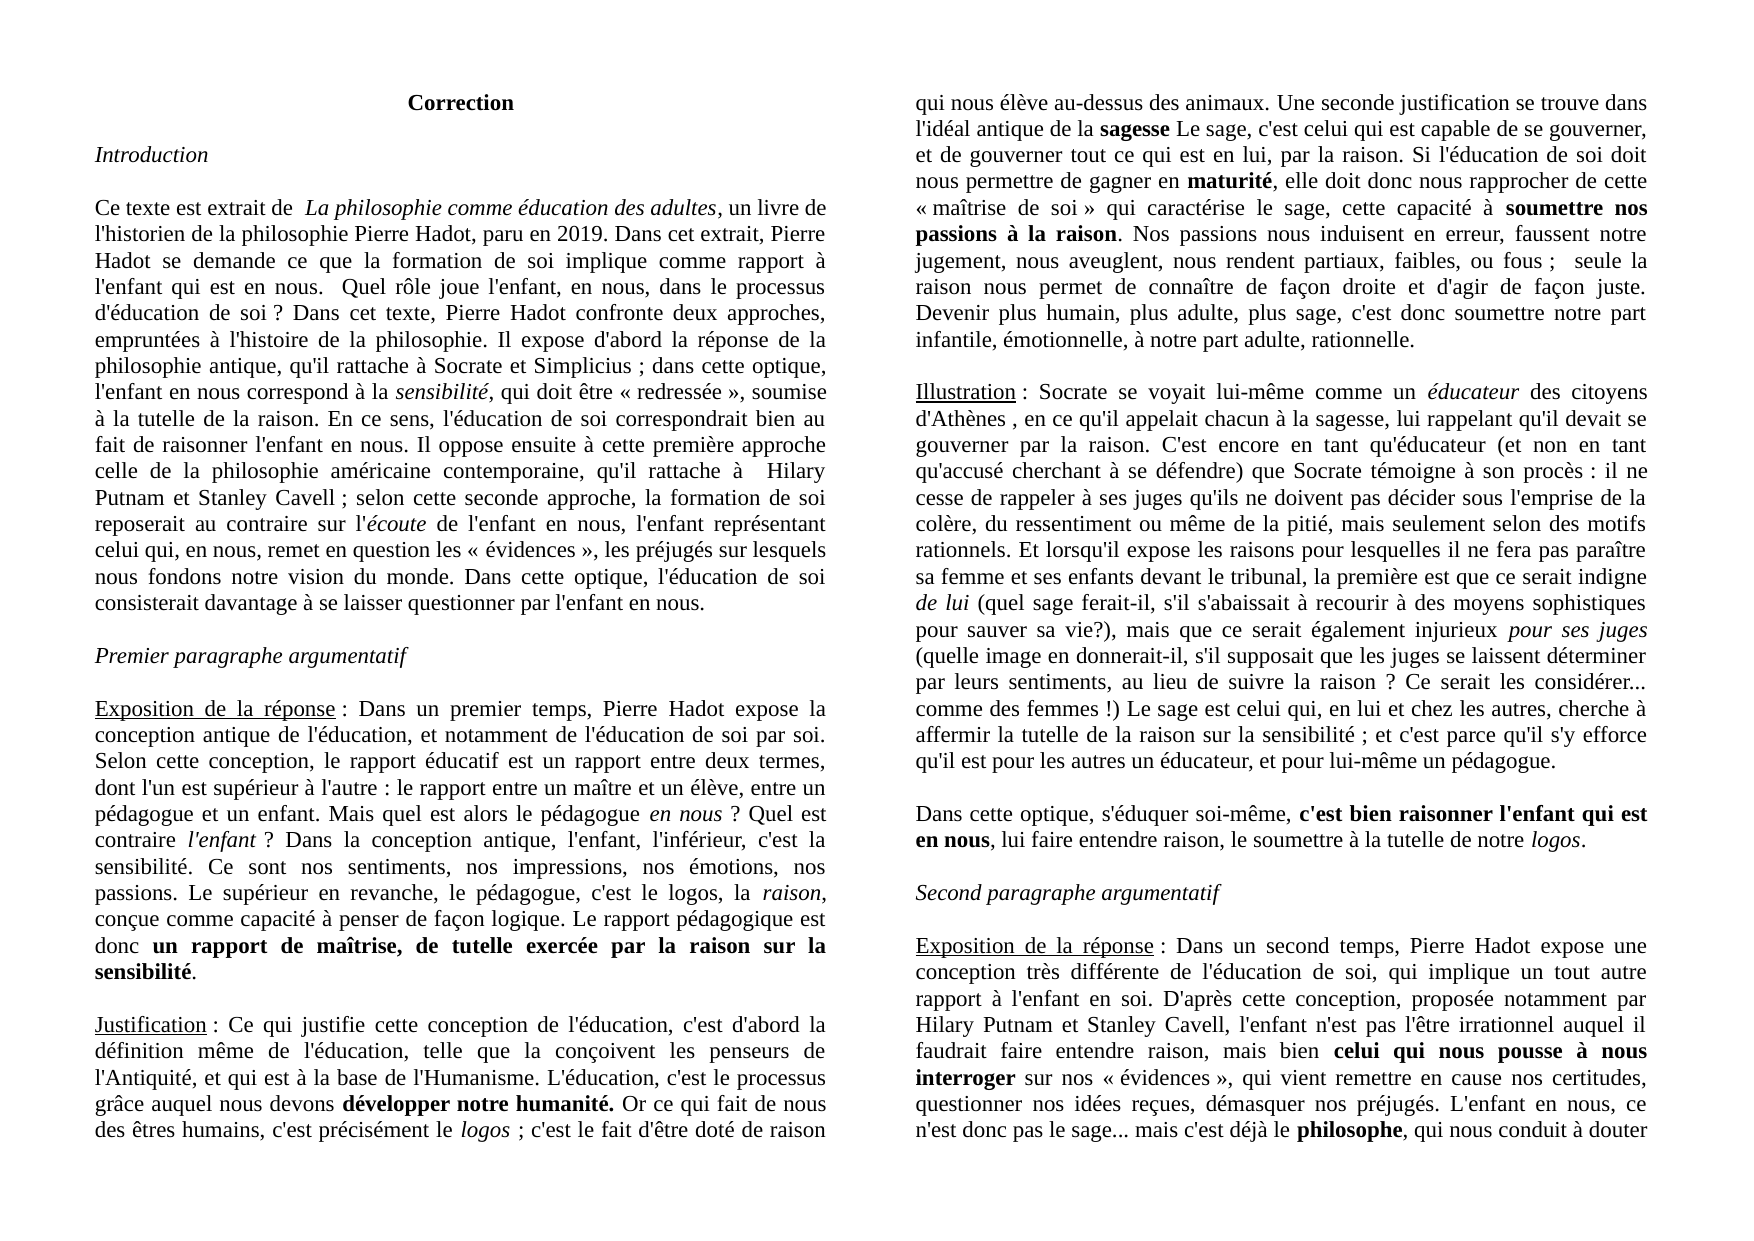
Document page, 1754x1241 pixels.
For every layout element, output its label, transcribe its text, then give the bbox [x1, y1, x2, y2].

text Second paragraphe argumentatif [915, 879, 1648, 906]
text Exposition de la réponse : Dans un premier temps, Pierre Hadot expose la conception antique de l'éducation, et notamment de l'éducation de soi par soi. Selon cette conception, le rapport éducatif est un rapport entre deux termes, dont l'un est supérieur à l'autre : le rapport entre un maître et un élève, entre un pédagogue et un enfant. Mais quel est alors le pédagogue en nous ? Quel est contraire l'enfant ? Dans la conception antique, l'enfant, l'inférieur, c'est la sensibilité. Ce sont nos sentiments, nos impressions, nos émotions, nos passions. Le supérieur en revanche, le pédagogue, c'est le logos, la raison, conçue comme capacité à penser de façon logique. Le rapport pédagogique est donc un rapport de maîtrise, de tutelle exercée par la raison sur la sensibilité. [94, 695, 827, 984]
text Introduction [94, 141, 827, 168]
text Premier paragraphe argumentatif [94, 642, 827, 668]
text Illustration : Socrate se voyait lui-même comme un éducateur des citoyens d'Athènes , en ce qu'il appelait chacun à la sagesse, lui rappelant qu'il devait se gouverner par la raison. C'est encore en tant qu'éducateur (et non en tant qu'accusé cherchant à se défendre) que Socrate témoigne à son procès : il ne cesse de rappeler à ses juges qu'ils ne doivent pas décider sous l'emprise de la colère, du ressentiment ou même de la pitié, mais seulement selon des motifs rationnels. Et lorsqu'il expose les raisons pour lesquelles il ne fera pas paraître sa femme et ses enfants devant le tribunal, la première est que ce serait indigne de lui (quel sage ferait-il, s'il s'abaissait à recourir à des moyens sophistiques pour sauver sa vie?), mais que ce serait également injurieux pour ses juges (quelle image en donnerait-il, s'il supposait que les juges se laissent déterminer par leurs sentiments, au lieu de suivre la raison ? Ce serait les considérer... comme des femmes !) Le sage est celui qui, en lui et chez les autres, cherche à affermir la tutelle de la raison sur la sensibilité ; et c'est parce qu'il s'y efforce qu'il est pour les autres un éducateur, et pour lui-même un pédagogue. [915, 378, 1648, 774]
text Correction [94, 88, 827, 115]
text Justification : Ce qui justifie cette conception de l'éducation, c'est d'abord la définition même de l'éducation, telle que la conçoivent les penseurs de l'Antiquité, et qui est à la base de l'Humanisme. L'éducation, c'est le processus grâce auquel nous devons développer notre humanité. Or ce qui fait de nous des êtres humains, c'est précisément le logos ; c'est le fait d'être doté de raison [94, 1011, 827, 1143]
text Ce texte est extrait de La philosophie comme éducation des adultes, un livre de l'historien de la philosophie Pierre Hadot, paru en 2019. Dans cet extrait, Pierre Hadot se demande ce que la formation de soi implique comme rapport à l'enfant qui est en nous. Quel rôle joue l'enfant, en nous, dans le processus d'éducation de soi ? Dans cet texte, Pierre Hadot confronte deux approches, empruntées à l'histoire de la philosophie. Il expose d'abord la réponse de la philosophie antique, qu'il rattache à Socrate et Simplicius ; dans cette optique, l'enfant en nous correspond à la sensibilité, qui doit être « redressée », soumise à la tutelle de la raison. En ce sens, l'éducation de soi correspondrait bien au fait de raisonner l'enfant en nous. Il oppose ensuite à cette première approche celle de la philosophie américaine contemporaine, qu'il rattache à Hilary Putnam et Stanley Cavell ; selon cette seconde approche, la formation de soi reposerait au contraire sur l'écoute de l'enfant en nous, l'enfant représentant celui qui, en nous, remet en question les « évidences », les préjugés sur lesquels nous fondons notre vision du monde. Dans cette optique, l'éducation de soi consisterait davantage à se laisser questionner par l'enfant en nous. [94, 194, 827, 616]
text qui nous élève au-dessus des animaux. Une seconde justification se trouve dans l'idéal antique de la sagesse Le sage, c'est celui qui est capable de se gouverner, et de gouverner tout ce qui est en lui, par la raison. Si l'éducation de soi doit nous permettre de gagner en maturité, elle doit donc nous rapprocher de cette « maîtrise de soi » qui caractérise le sage, cette capacité à soumettre nos passions à la raison. Nos passions nous induisent en erreur, faussent notre jugement, nous aveuglent, nous rendent partiaux, faibles, ou fous ; seule la raison nous permet de connaître de façon droite et d'agir de façon juste. Devenir plus humain, plus adulte, plus sage, c'est donc soumettre notre part infantile, émotionnelle, à notre part adulte, rationnelle. [915, 88, 1648, 352]
text Exposition de la réponse : Dans un second temps, Pierre Hadot expose une conception très différente de l'éducation de soi, qui implique un tout autre rapport à l'enfant en soi. D'après cette conception, proposée notamment par Hilary Putnam et Stanley Cavell, l'enfant n'est pas l'être irrationnel auquel il faudrait faire entendre raison, mais bien celui qui nous pousse à nous interroger sur nos « évidences », qui vient remettre en cause nos certitudes, questionner nos idées reçues, démasquer nos préjugés. L'enfant en nous, ce n'est donc pas le sage... mais c'est déjà le philosophe, qui nous conduit à douter [915, 932, 1648, 1143]
text Dans cette optique, s'éduquer soi-même, c'est bien raisonner l'enfant qui est en nous, lui faire entendre raison, le soumettre à la tutelle de notre logos. [915, 800, 1648, 853]
